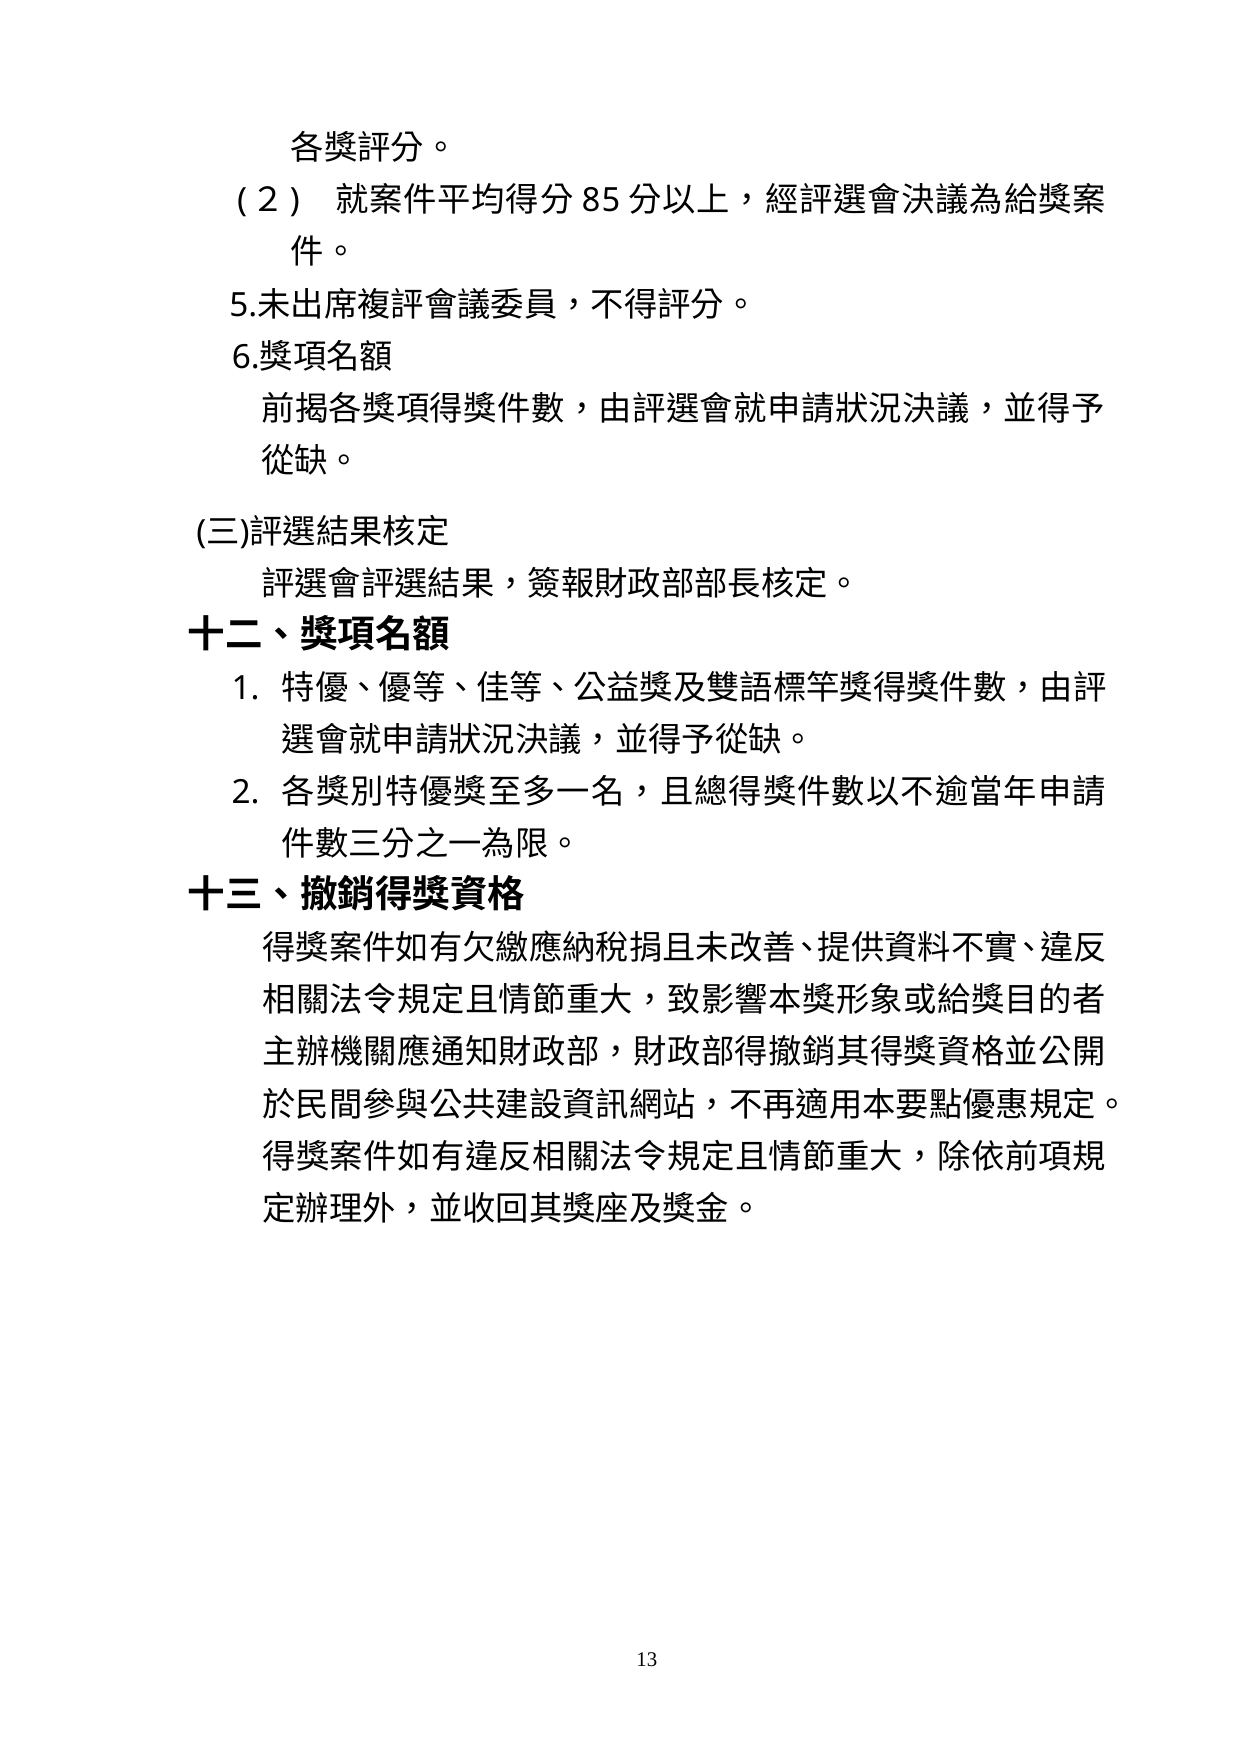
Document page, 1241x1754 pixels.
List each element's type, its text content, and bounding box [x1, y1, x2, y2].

text 得獎案件如有違反相關法令規定且情節重大，除依前項規定辦理外，並收回其獎座及獎金。 [262, 1126, 1106, 1231]
list 就案件平均得分85分以上，經評選會決議為給獎案件。 [232, 170, 1106, 274]
list 未出席複評會議委員，不得評分。 [229, 274, 1106, 326]
list 撤銷得獎資格 [187, 866, 1106, 918]
text 前揭各獎項得獎件數，由評選會就申請狀況決議，並得予從缺。 [261, 378, 1106, 483]
list 獎項名額 [187, 606, 1106, 658]
list 特優、優等、佳等、公益獎及雙語標竿獎得獎件數，由評選會就申請狀況決議，並得予從缺。 [231, 658, 1106, 762]
list 各獎別特優獎至多一名，且總得獎件數以不逾當年申請件數三分之一為限。 [231, 762, 1106, 866]
list 評選結果核定 [196, 501, 1106, 553]
list 獎項名額 [232, 326, 1106, 378]
list 各獎評分。 [232, 118, 1106, 170]
text 得獎案件如有欠繳應納稅捐且未改善、提供資料不實、違反相關法令規定且情節重大，致影響本獎形象或給獎目的者，主辦機關應通知財政部，財政部得撤銷其得獎資格並公開於民間參與公共建設資訊網站，不再適用本要點優惠規定。 [262, 918, 1106, 1126]
text 評選會評選結果，簽報財政部部長核定。 [261, 553, 1106, 606]
